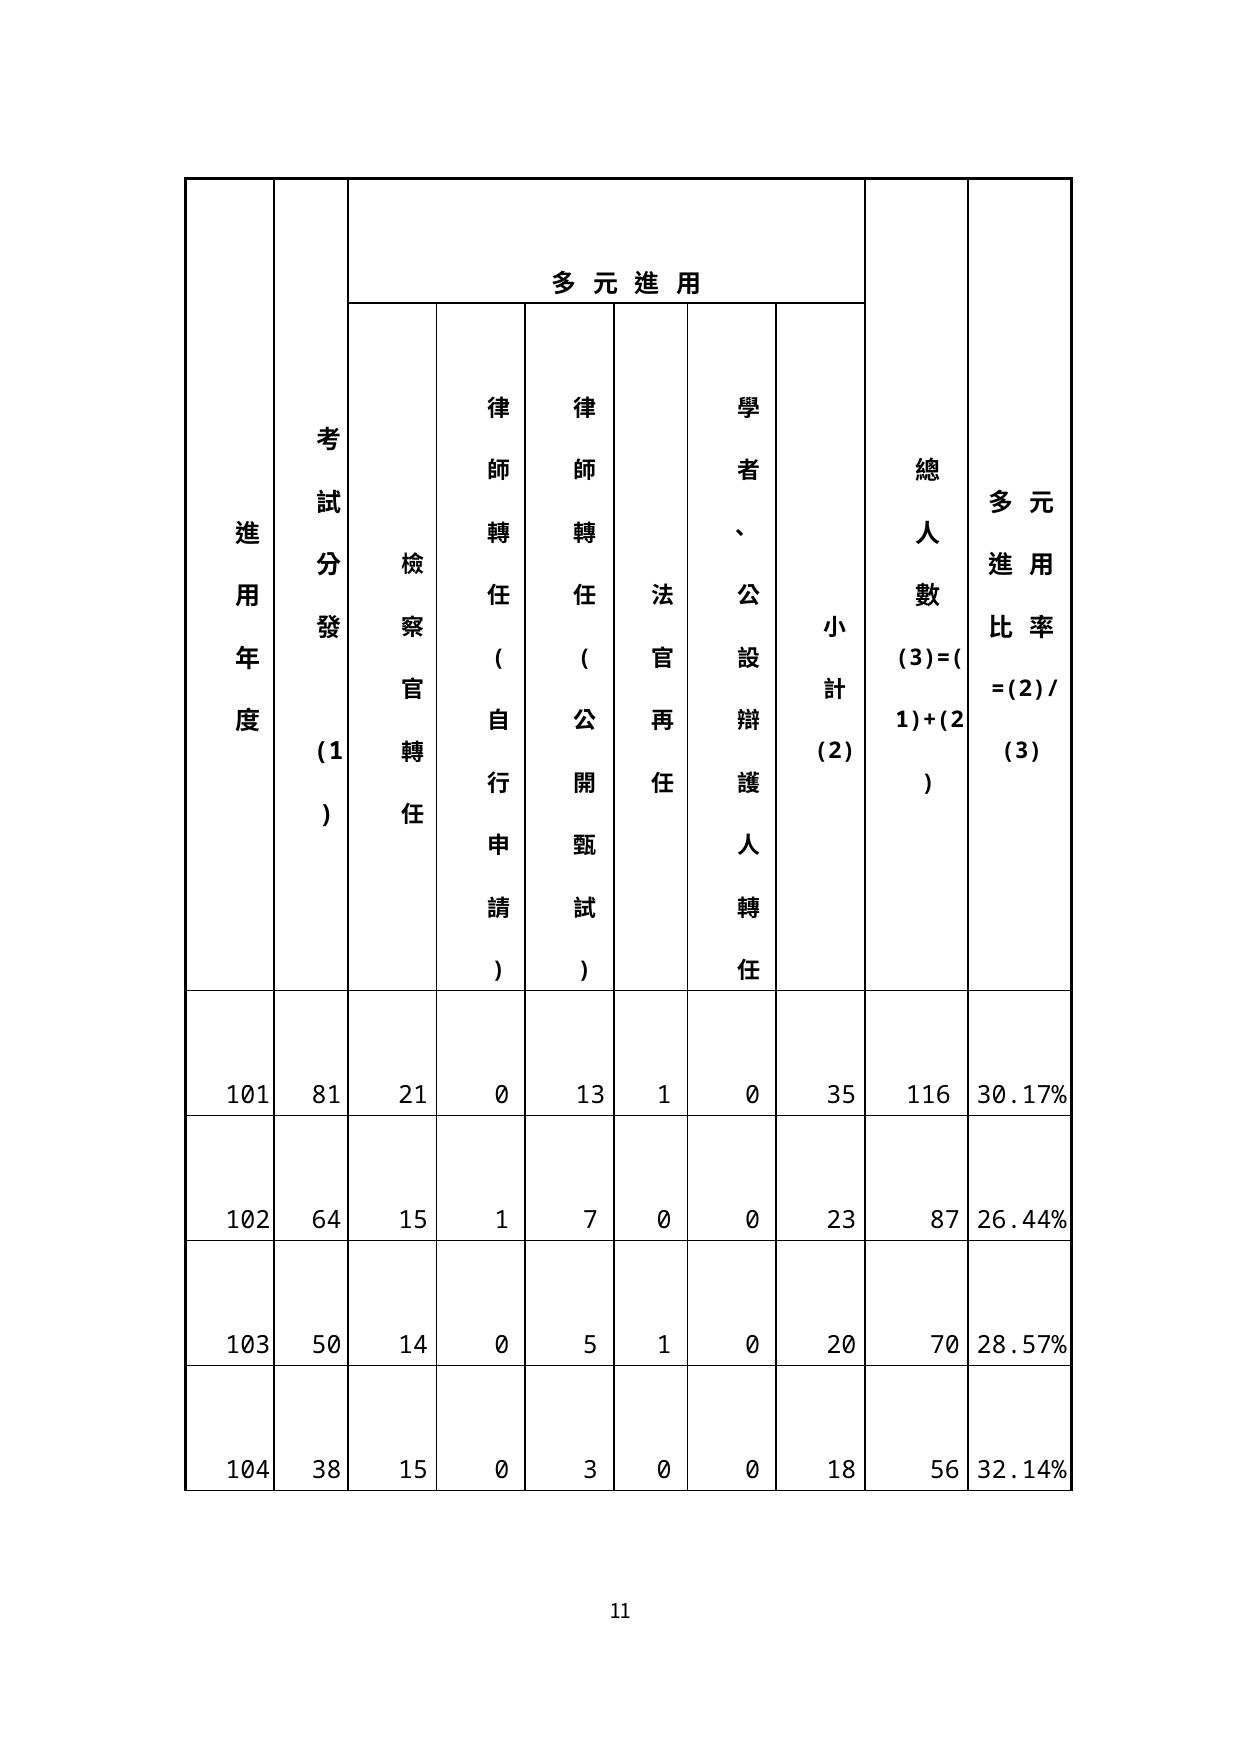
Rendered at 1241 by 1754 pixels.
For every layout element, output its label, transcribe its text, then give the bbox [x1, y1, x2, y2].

table_cell 20 [777, 1241, 864, 1365]
table_cell 15 [349, 1116, 436, 1240]
table_cell 116 [866, 991, 967, 1115]
table_cell 0 [437, 1366, 524, 1490]
table_cell 7 [526, 1116, 613, 1240]
table_cell 3 [526, 1366, 613, 1490]
table_header 多元進用比率=(2)/(3) [969, 180, 1070, 990]
table_cell 1 [437, 1116, 524, 1240]
table_cell 0 [688, 1241, 775, 1365]
table_cell 0 [437, 1241, 524, 1365]
table_cell 56 [866, 1366, 967, 1490]
table_cell 0 [615, 1366, 687, 1490]
table_cell 0 [688, 1366, 775, 1490]
table_cell 0 [688, 1116, 775, 1240]
table_cell 23 [777, 1116, 864, 1240]
table_cell 81 [275, 991, 347, 1115]
table_cell 小計 (2) [777, 304, 864, 990]
table_cell 30.17% [969, 991, 1070, 1115]
table_header 多元進用 [349, 180, 864, 302]
table_cell 檢察官轉任 [349, 304, 436, 990]
table_cell 104 [187, 1366, 273, 1490]
table_cell 35 [777, 991, 864, 1115]
table_cell 21 [349, 991, 436, 1115]
table_cell 102 [187, 1116, 273, 1240]
table_cell 5 [526, 1241, 613, 1365]
table_cell 13 [526, 991, 613, 1115]
table_cell 103 [187, 1241, 273, 1365]
table_header 考試分發 (1) [275, 180, 347, 990]
table_cell 15 [349, 1366, 436, 1490]
table_cell 法官 再任 [615, 304, 687, 990]
table_cell 32.14% [969, 1366, 1070, 1490]
table_cell 70 [866, 1241, 967, 1365]
table_cell 87 [866, 1116, 967, 1240]
table_cell 101 [187, 991, 273, 1115]
table_cell 學者、公設辯護人轉任 [688, 304, 775, 990]
table_header 總人數(3)=(1)+(2) [866, 180, 967, 990]
table_cell 1 [615, 1241, 687, 1365]
table_cell 律師轉任(自行申請) [437, 304, 524, 990]
table_cell 0 [615, 1116, 687, 1240]
table_cell 0 [437, 991, 524, 1115]
table_cell 38 [275, 1366, 347, 1490]
table_cell 律師轉任(公開甄試) [526, 304, 613, 990]
table_cell 64 [275, 1116, 347, 1240]
table_header 進用 年度 [187, 180, 273, 990]
table_cell 50 [275, 1241, 347, 1365]
table_cell 14 [349, 1241, 436, 1365]
table_cell 18 [777, 1366, 864, 1490]
table_cell 26.44% [969, 1116, 1070, 1240]
table_cell 28.57% [969, 1241, 1070, 1365]
table_cell 1 [615, 991, 687, 1115]
table_cell 0 [688, 991, 775, 1115]
